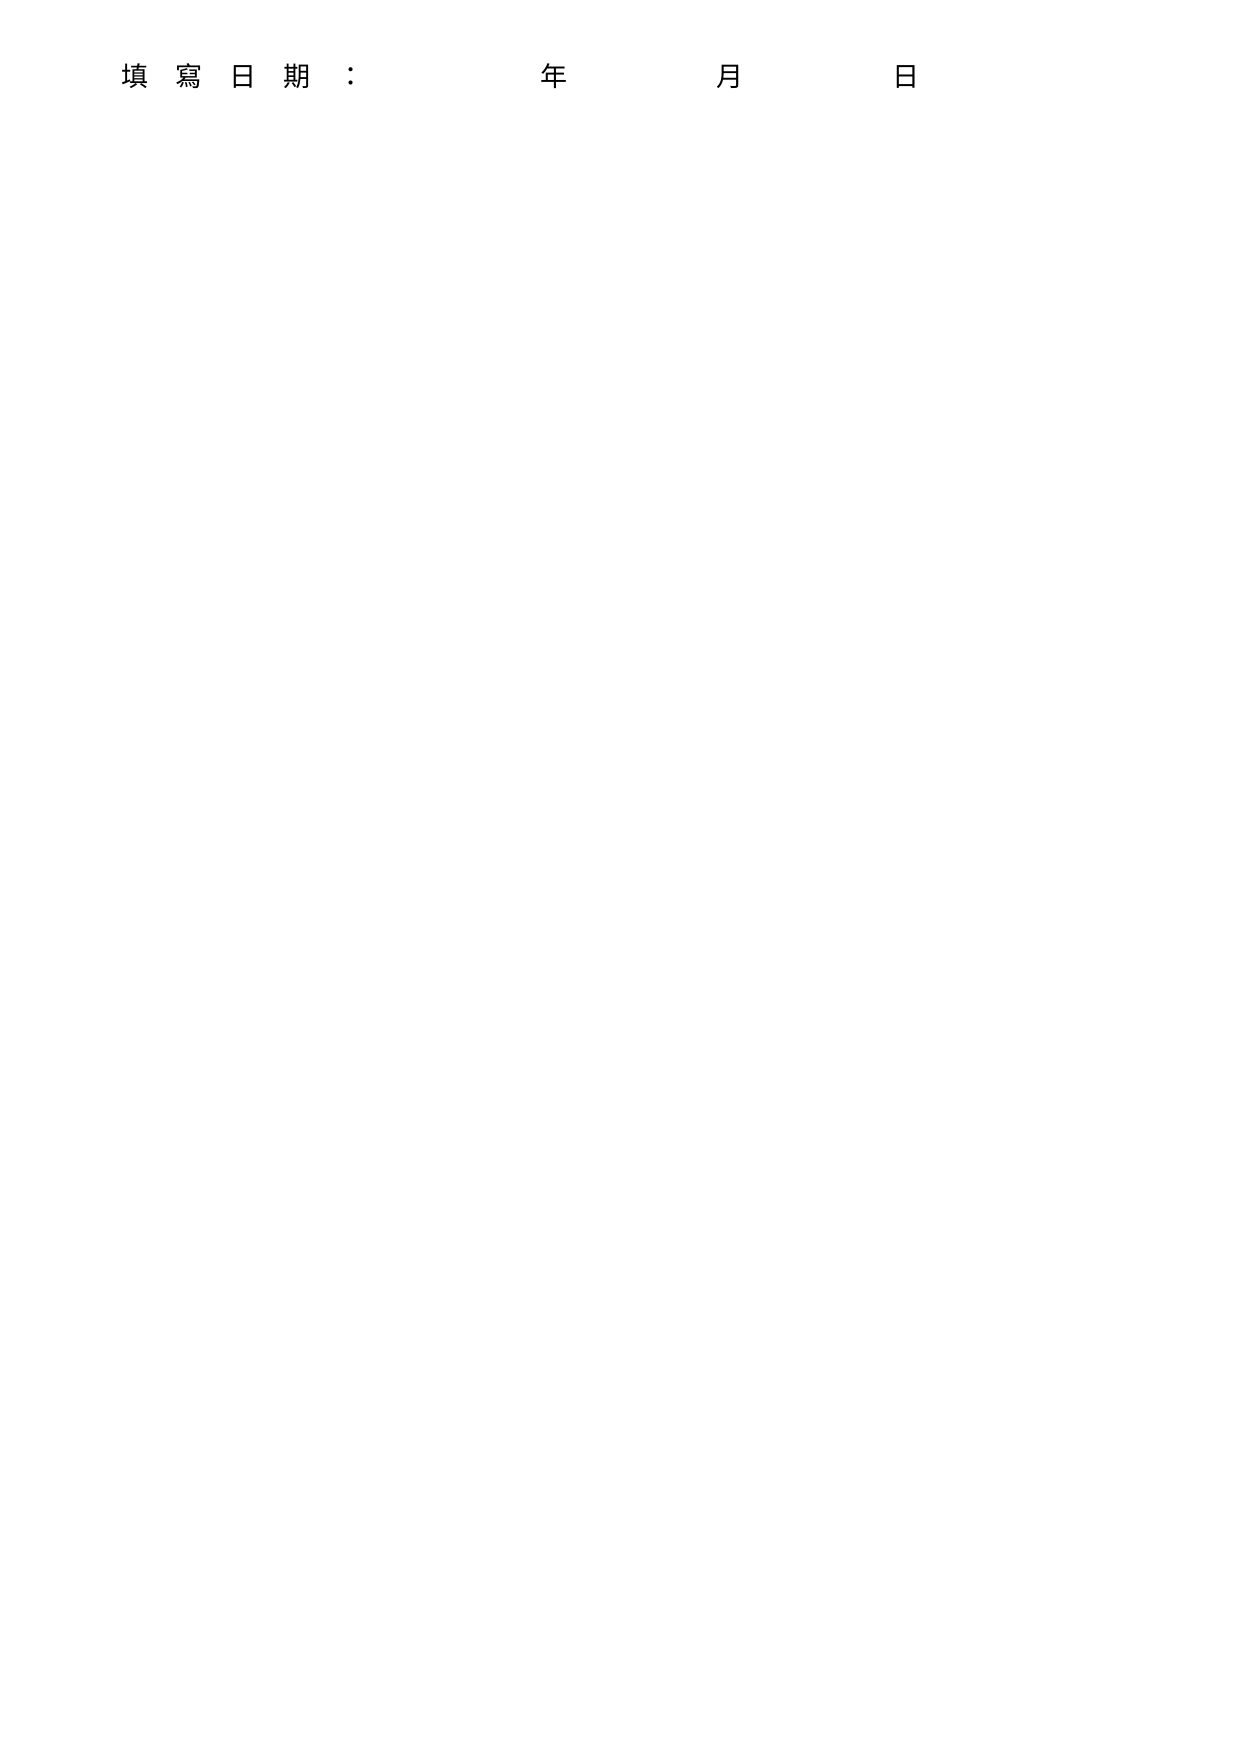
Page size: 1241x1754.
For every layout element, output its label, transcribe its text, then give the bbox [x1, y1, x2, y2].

text 填 寫 日 期 ： 年 月 日 [121, 33, 1169, 95]
